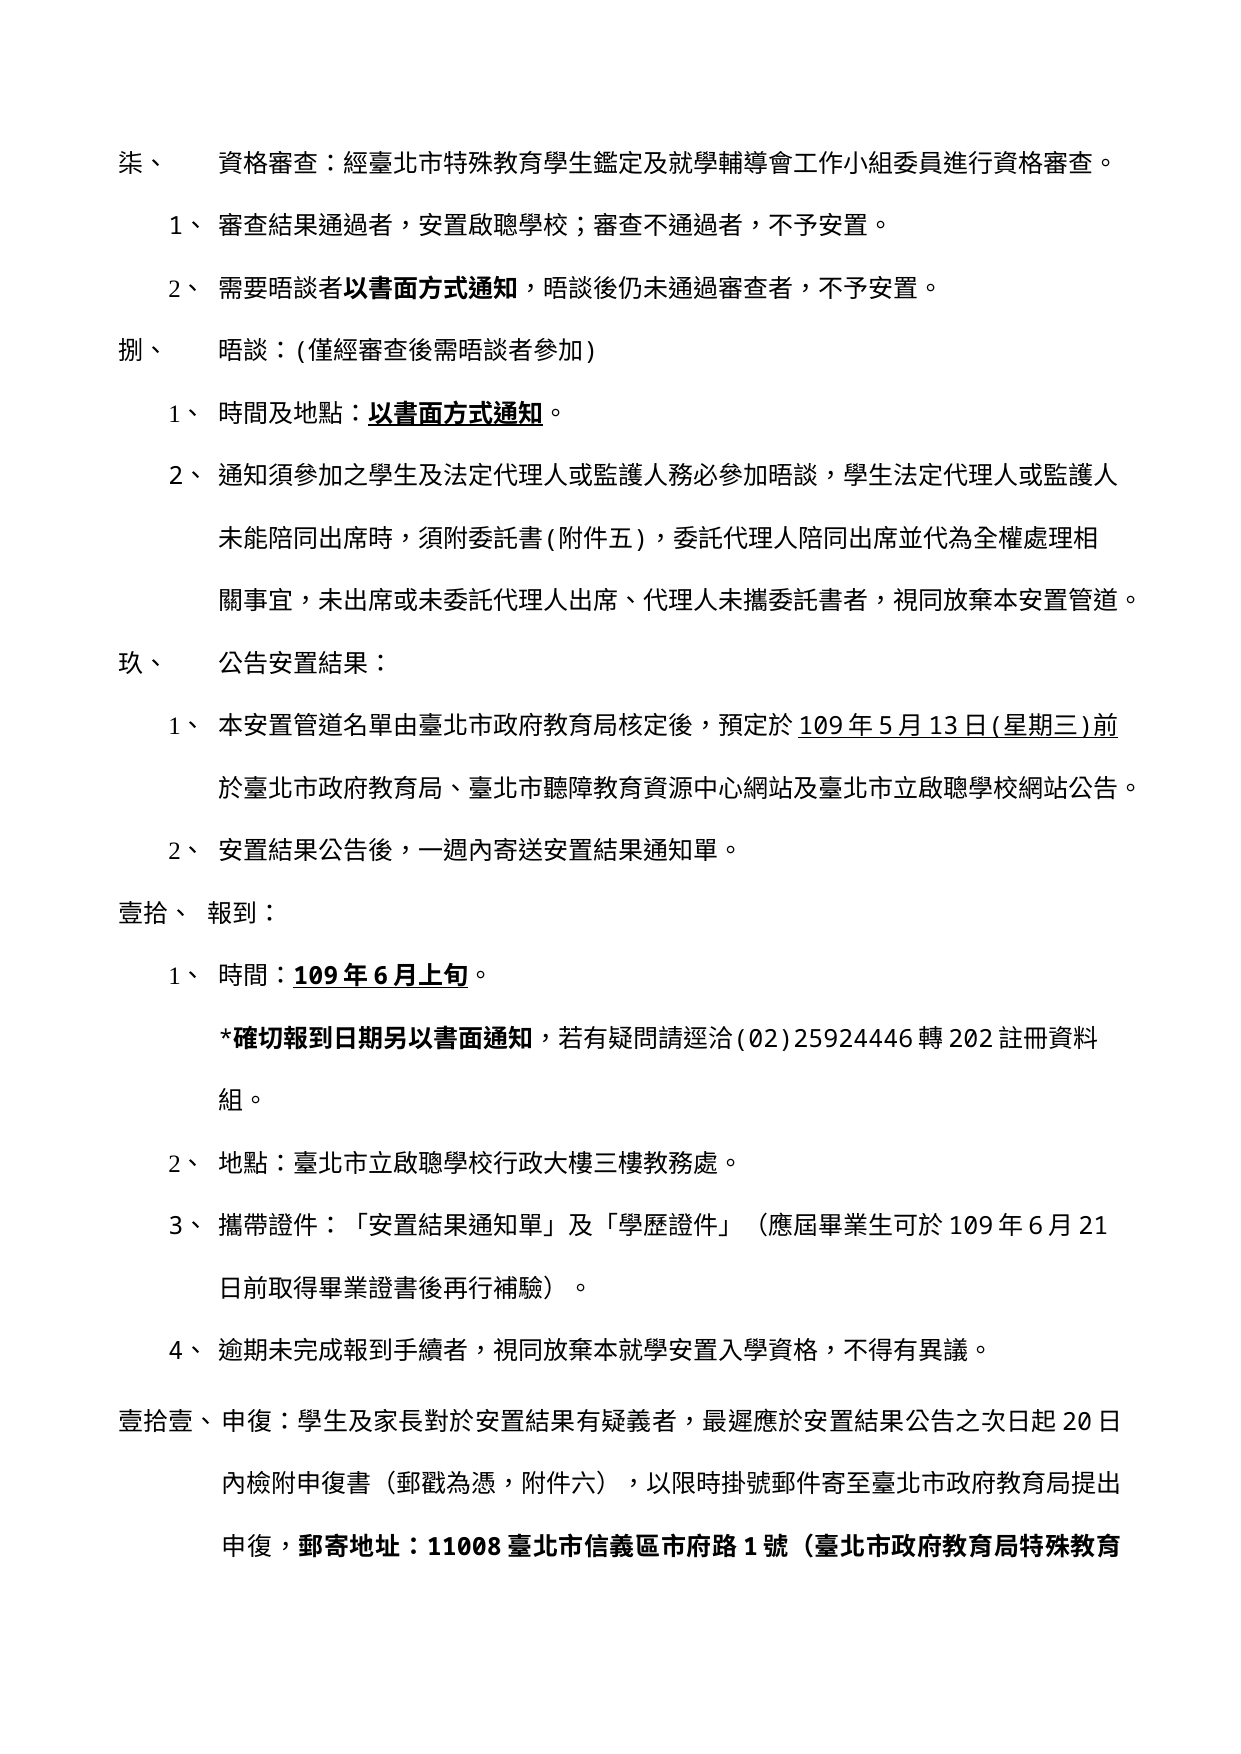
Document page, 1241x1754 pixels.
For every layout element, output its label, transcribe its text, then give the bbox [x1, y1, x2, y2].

list 資格審查：經臺北市特殊教育學生鑑定及就學輔導會工作小組委員進行資格審查。 [118, 119, 1122, 182]
list 通知須參加之學生及法定代理人或監護人務必參加晤談，學生法定代理人或監護人未能陪同出席時，須附委託書(附件五)，委託代理人陪同出席並代為全權處理相關事宜，未出席或未委託代理人出席、代理人未攜委託書者，視同放棄本安置管道。 [168, 432, 1122, 619]
list 逾期未完成報到手續者，視同放棄本就學安置入學資格，不得有異議。 [168, 1307, 1122, 1369]
list 晤談：(僅經審查後需晤談者參加) [118, 307, 1122, 369]
list 時間：109年6月上旬。 [168, 932, 1122, 994]
list 報到： [118, 869, 1122, 932]
list 需要晤談者以書面方式通知，晤談後仍未通過審查者，不予安置。 [168, 244, 1122, 307]
list 時間及地點：以書面方式通知。 [168, 369, 1122, 432]
list 安置結果公告後，一週內寄送安置結果通知單。 [168, 807, 1122, 869]
list 攜帶證件：「安置結果通知單」及「學歷證件」（應屆畢業生可於109年6月21日前取得畢業證書後再行補驗）。 [168, 1182, 1122, 1307]
list 申復：學生及家長對於安置結果有疑義者，最遲應於安置結果公告之次日起20日內檢附申復書（郵戳為憑，附件六），以限時掛號郵件寄至臺北市政府教育局提出申復，郵寄地址：11008臺北市信義區市府路1號（臺北市政府教育局特殊教育 [118, 1378, 1122, 1565]
list 本安置管道名單由臺北市政府教育局核定後，預定於109年5月13日(星期三)前於臺北市政府教育局、臺北市聽障教育資源中心網站及臺北市立啟聰學校網站公告。 [168, 682, 1122, 807]
list 地點：臺北市立啟聰學校行政大樓三樓教務處。 [168, 1119, 1122, 1182]
text *確切報到日期另以書面通知，若有疑問請逕洽(02)25924446轉202註冊資料組。 [218, 994, 1122, 1119]
list 審查結果通過者，安置啟聰學校；審查不通過者，不予安置。 [168, 182, 1122, 244]
list 公告安置結果： [118, 619, 1122, 682]
